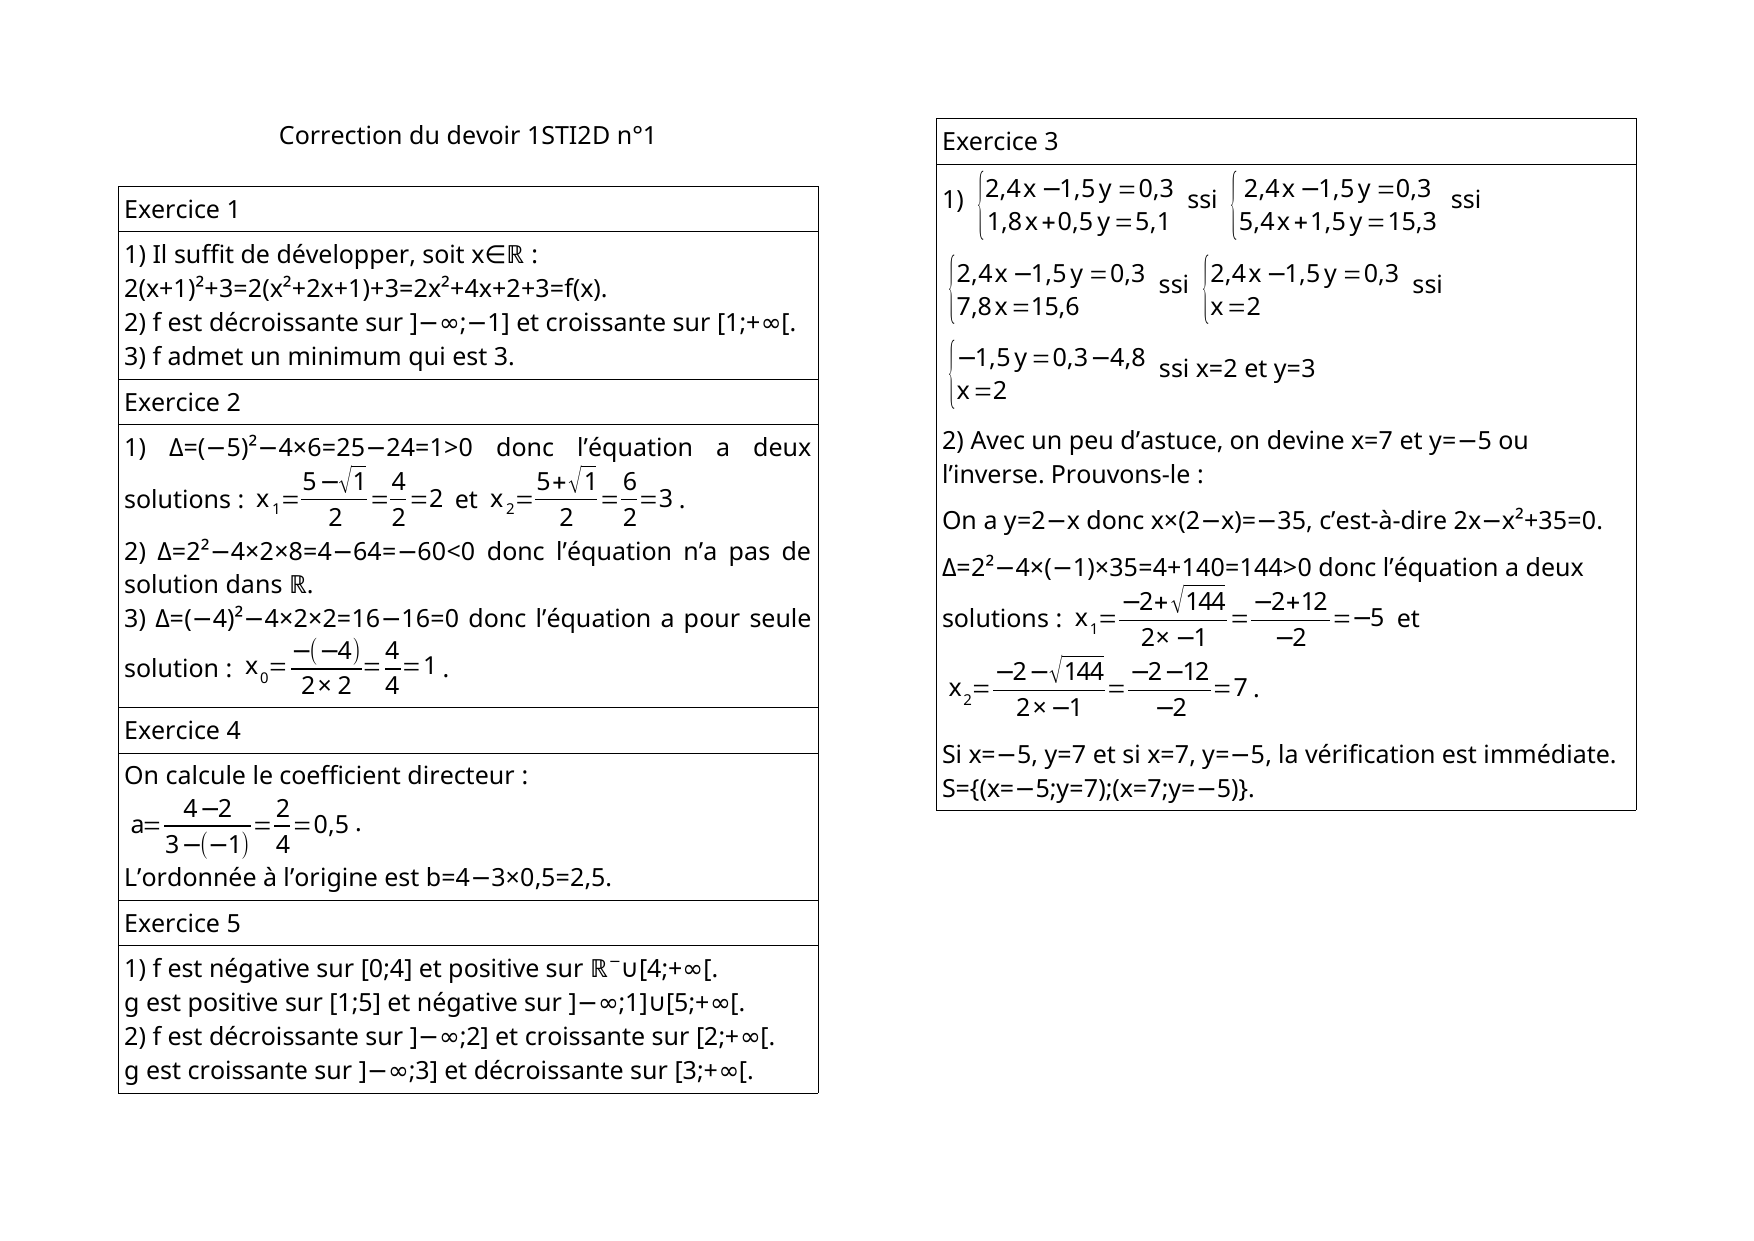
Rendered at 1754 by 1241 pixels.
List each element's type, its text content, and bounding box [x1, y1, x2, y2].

table_cell Exercice 4 [119, 708, 818, 753]
subtitle Correction du devoir 1STI2D n°1 [118, 118, 818, 152]
table_cell Exercice 2 [119, 380, 818, 424]
table_cell Exercice 5 [119, 901, 818, 945]
table_cell 1) Δ=(−5)²−4×6=25−24=1>0 donc l’équation a deux solutions : et . 2) Δ=2²−4×2×8=4−64=−60<0 donc l’équation n’a pas de solution dans ℝ. 3) Δ=(−4)²−4×2×2=16−16=0 donc l’équation a pour seule solution : . [119, 425, 818, 707]
table_cell On calcule le coefficient directeur : . L’ordonnée à l’origine est b=4−3×0,5=2,5. [119, 754, 818, 900]
table_cell 1) f est négative sur [0;4] et positive sur ℝ−∪[4;+∞[. g est positive sur [1;5] et négative sur ]−∞;1]∪[5;+∞[. 2) f est décroissante sur ]−∞;2] et croissante sur [2;+∞[. g est croissante sur ]−∞;3] et décroissante sur [3;+∞[. [119, 946, 818, 1093]
table_cell Exercice 3 [937, 119, 1636, 164]
table_cell 1) Il suffit de développer, soit x∈ℝ : 2(x+1)²+3=2(x²+2x+1)+3=2x²+4x+2+3=f(x). 2) f est décroissante sur ]−∞;−1] et croissante sur [1;+∞[. 3) f admet un minimum qui est 3. [119, 232, 818, 379]
table_cell 1) ssi ssi ssi ssi ssi x=2 et y=3 2) Avec un peu d’astuce, on devine x=7 et y=−5 ou l’inverse. Prouvons-le : On a y=2−x donc x×(2−x)=−35, c’est-à-dire 2x−x²+35=0. Δ=2²−4×(−1)×35=4+140=144>0 donc l’équation a deux solutions : et . Si x=−5, y=7 et si x=7, y=−5, la vérification est immédiate. S={(x=−5;y=7);(x=7;y=−5)}. [937, 165, 1636, 810]
table_header Exercice 1 [119, 187, 818, 231]
